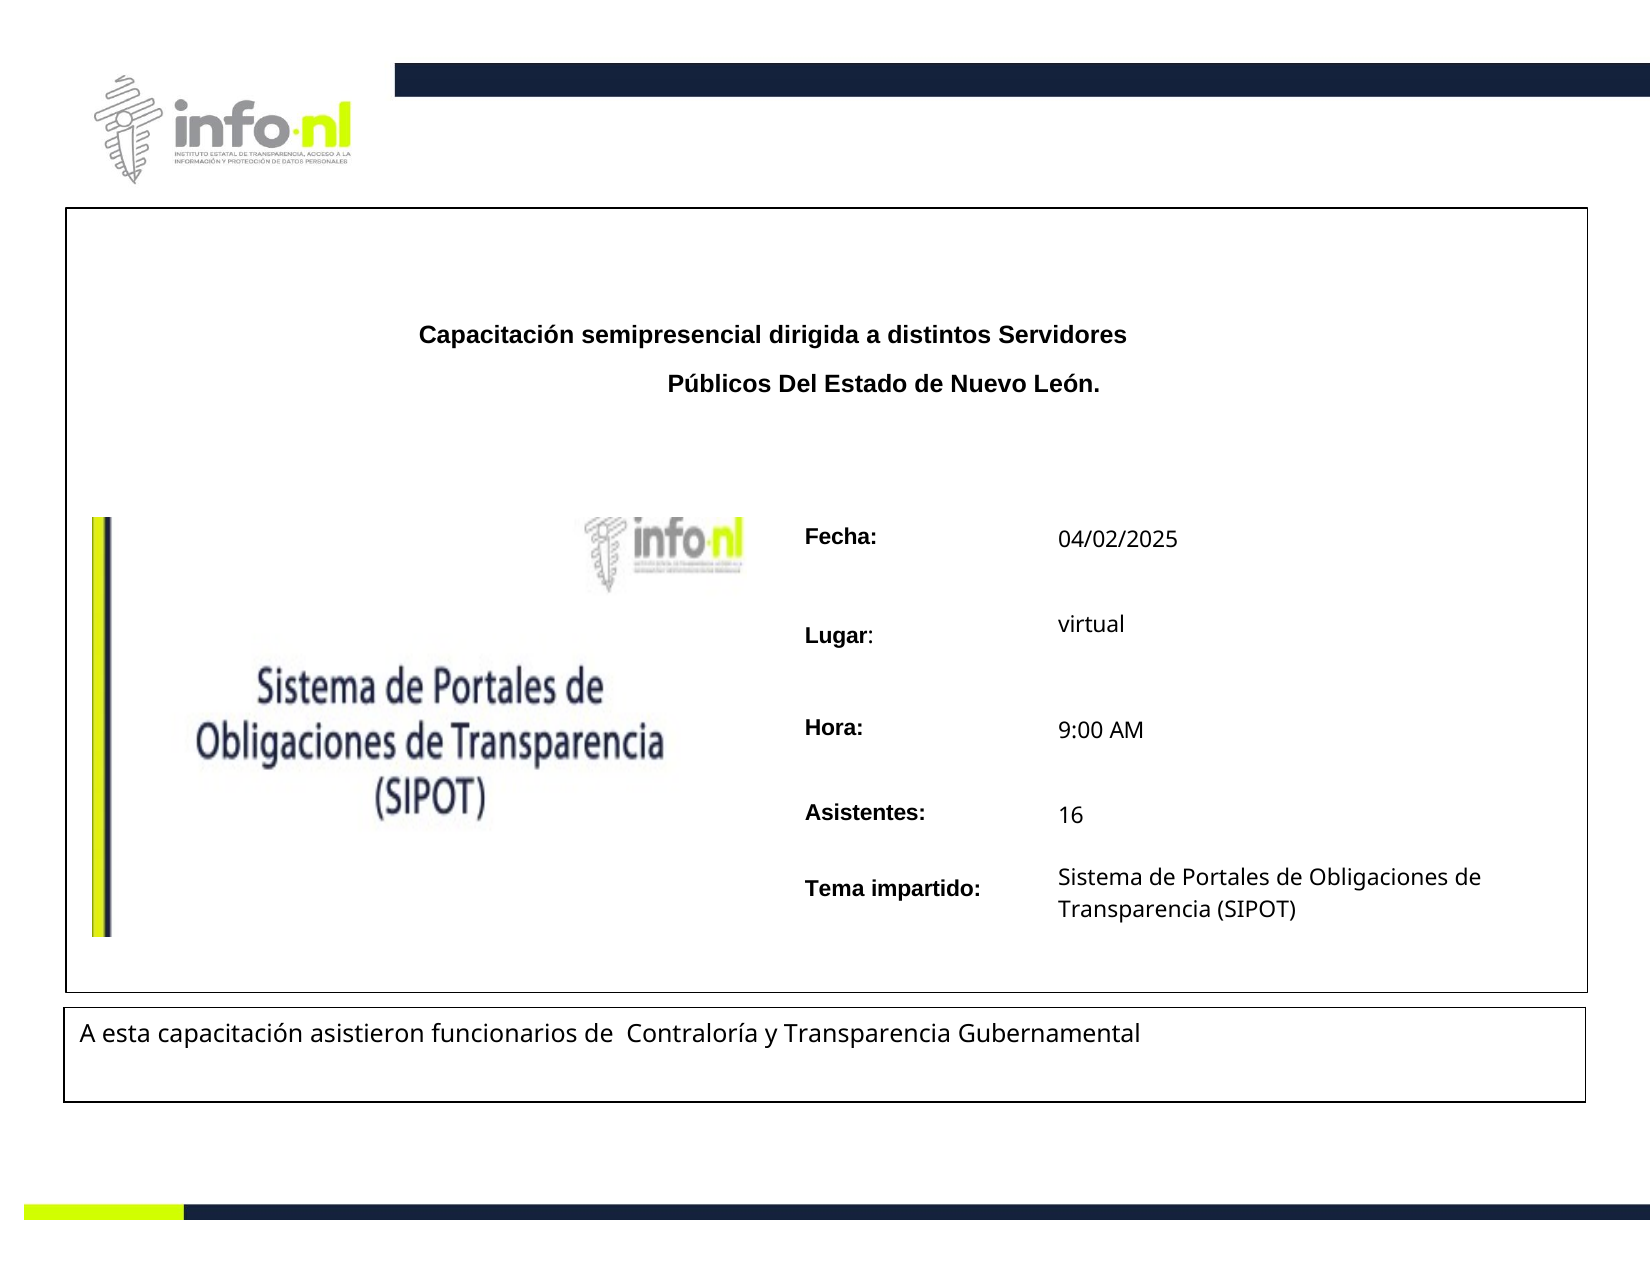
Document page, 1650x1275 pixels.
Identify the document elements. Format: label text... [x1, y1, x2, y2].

text A esta capacitación asistieron funcionarios de Contraloría y Transparencia Gubernamental [79, 1016, 1585, 1050]
